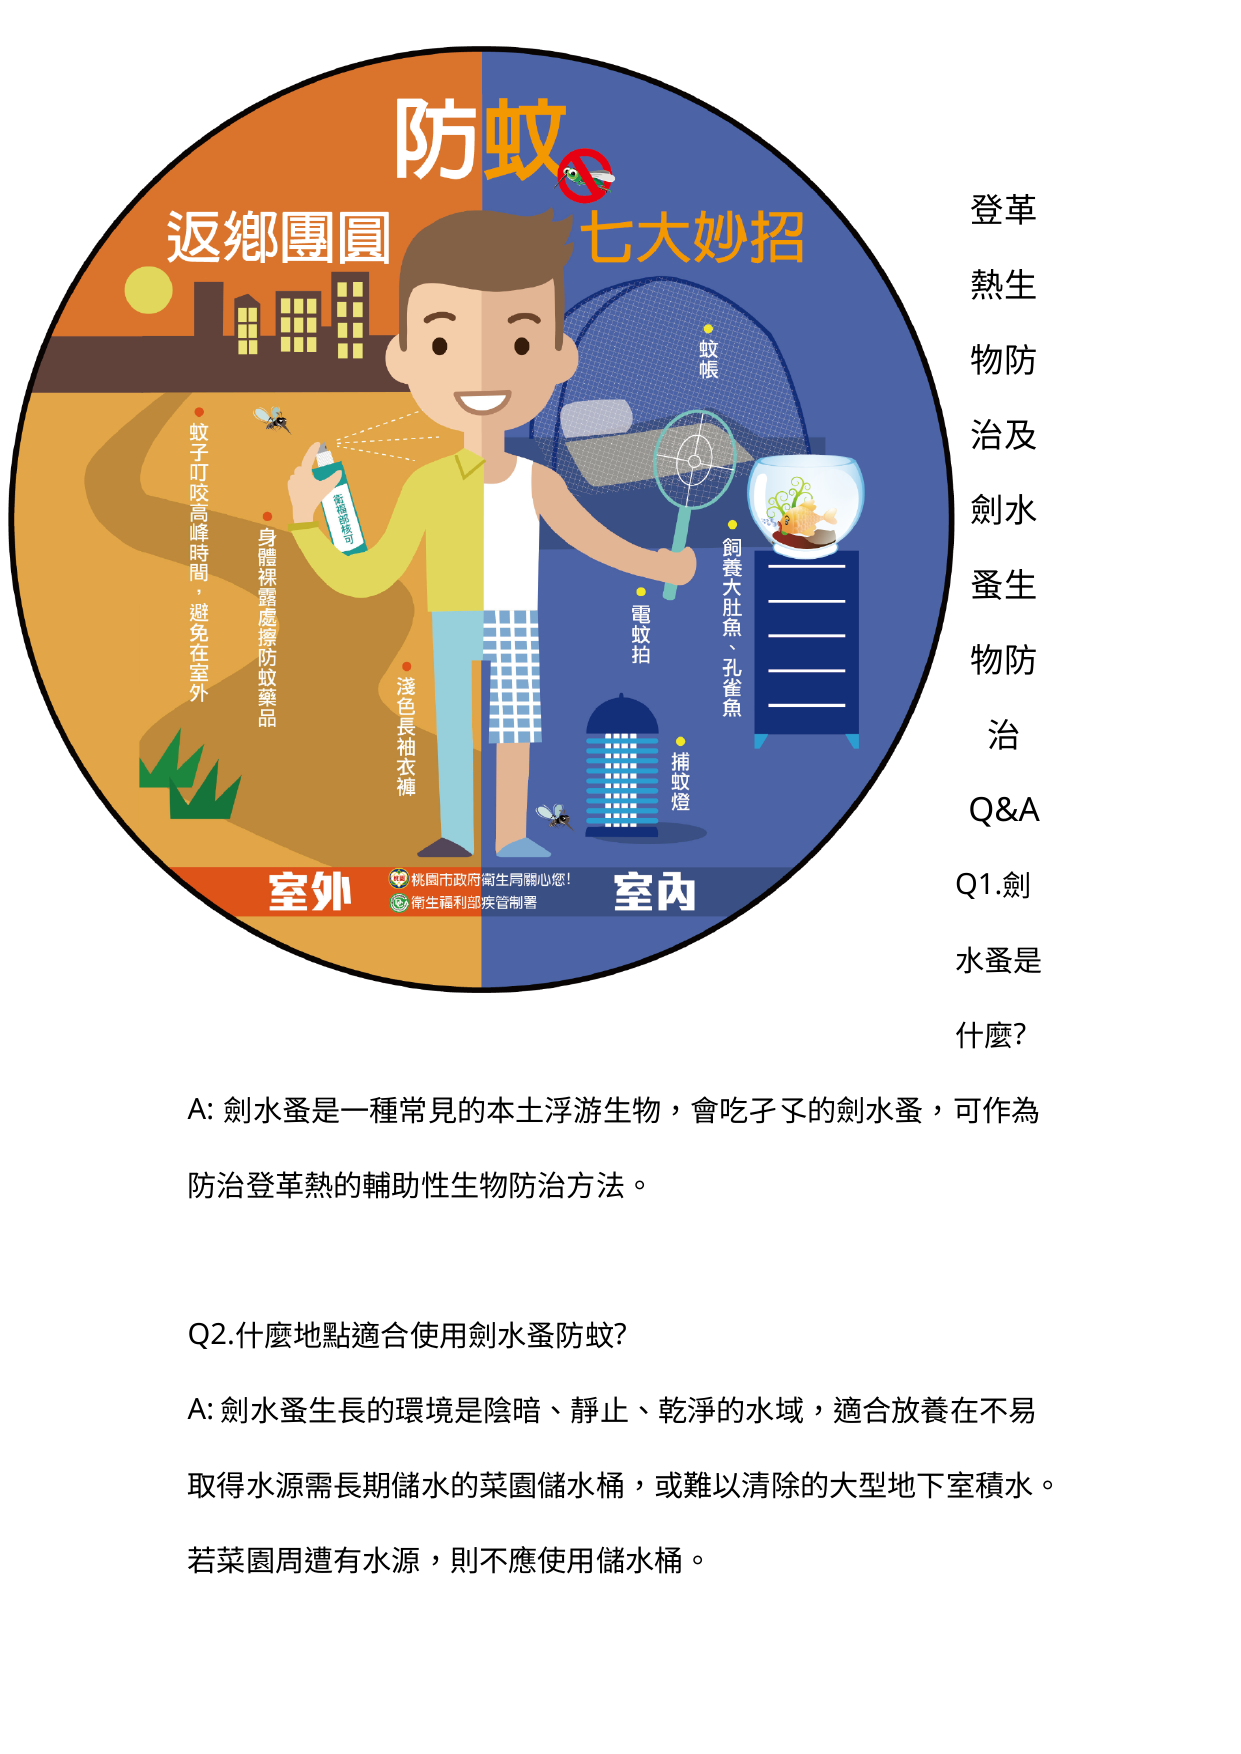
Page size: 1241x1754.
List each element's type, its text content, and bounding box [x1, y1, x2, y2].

text A: 劍水蚤生長的環境是陰暗、靜止、乾淨的水域，適合放養在不易取得水源需長期儲水的菜園儲水桶，或難以清除的大型地下室積水。若菜園周遭有水源，則不應使用儲水桶。 [187, 1364, 1053, 1589]
text 登革熱生物防治及劍水蚤生物防治Q&A [955, 164, 1053, 839]
text A: 劍水蚤是一種常見的本土浮游生物，會吃孑孓的劍水蚤，可作為防治登革熱的輔助性生物防治方法。 [187, 1064, 1053, 1214]
picture [0, 0, 955, 1057]
text Q1.劍水蚤是什麼? [187, 839, 1053, 1064]
text Q2.什麼地點適合使用劍水蚤防蚊? [187, 1289, 1053, 1364]
